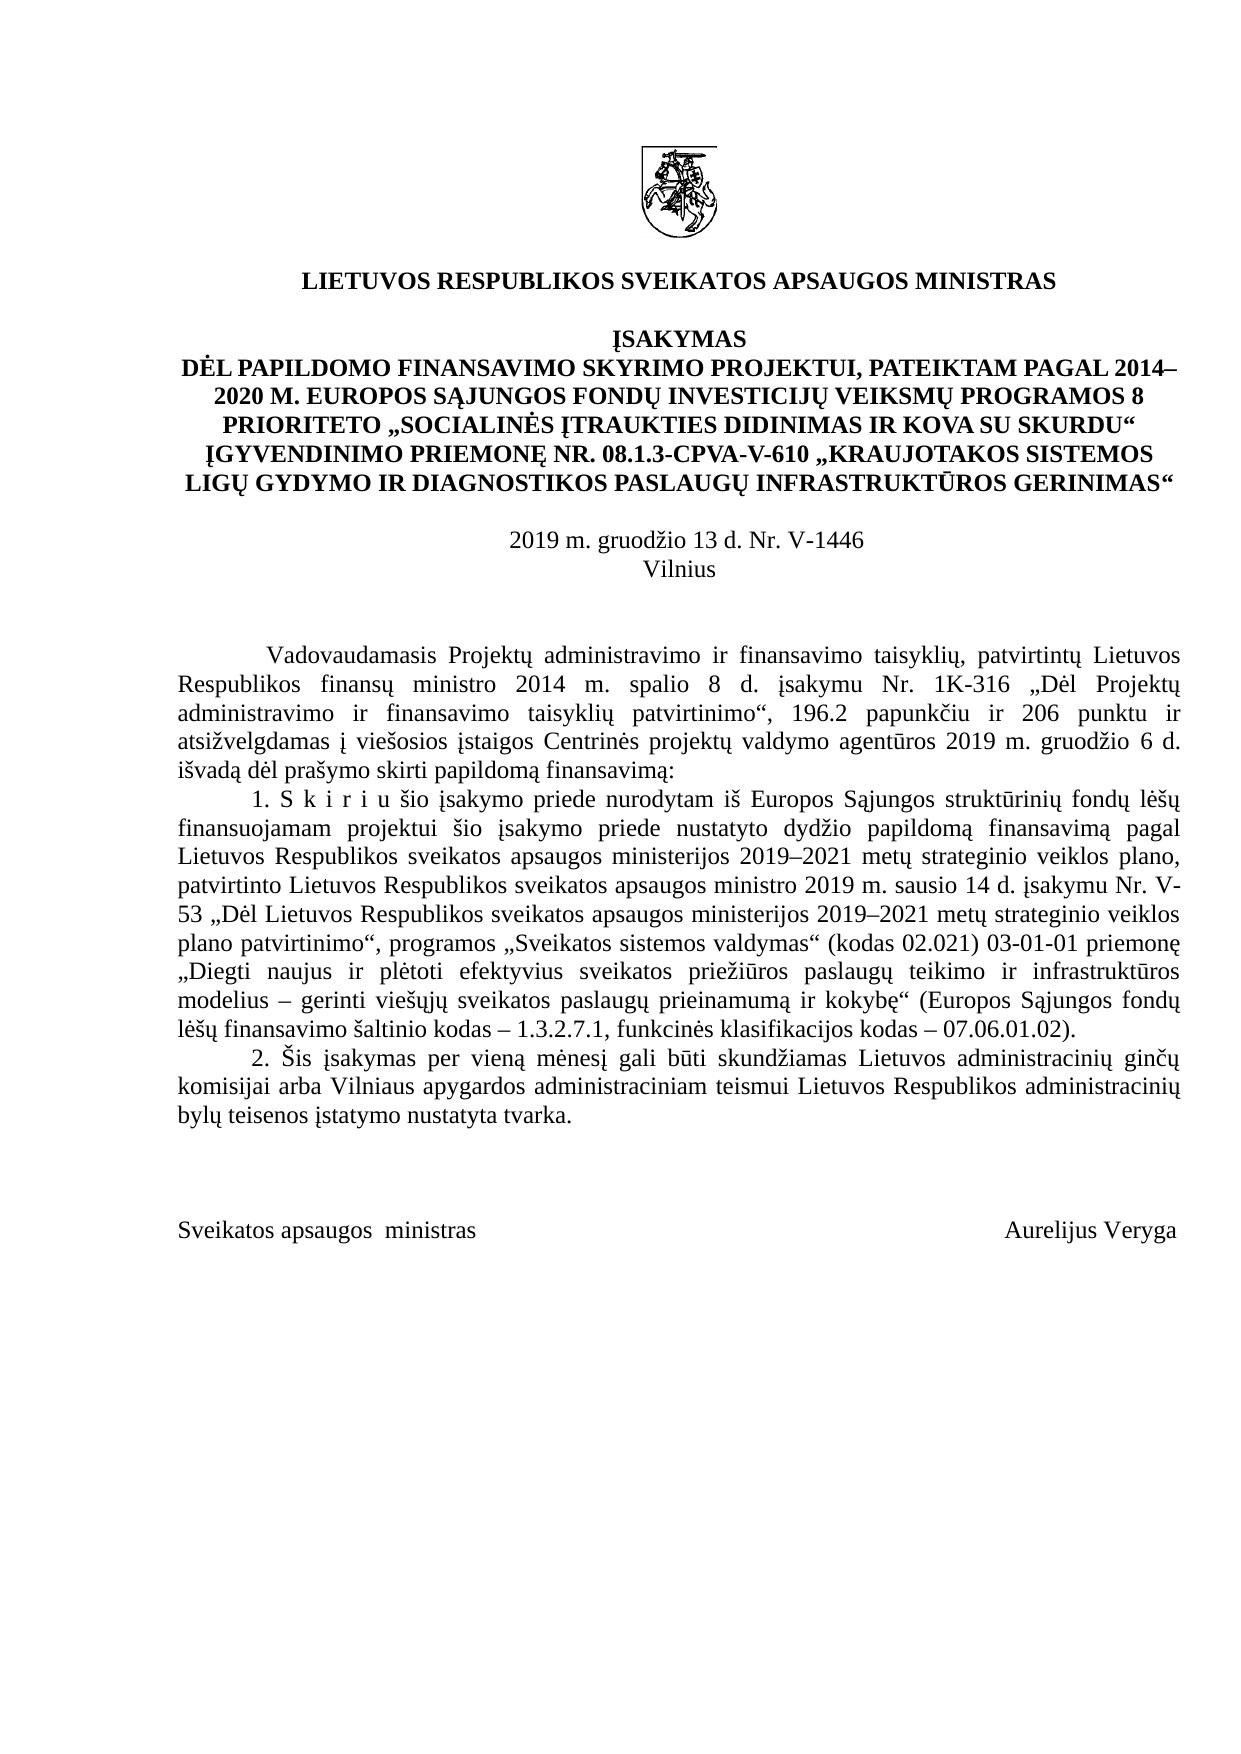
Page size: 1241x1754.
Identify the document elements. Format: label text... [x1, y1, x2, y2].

text DĖL PAPILDOMO FINANSAVIMO SKYRIMO PROJEKTUI, PATEIKTAM PAGAL 2014–2020 M. EUROPOS SĄJUNGOS FONDŲ INVESTICIJŲ VEIKSMŲ PROGRAMOS 8 PRIORITETO „SOCIALINĖS ĮTRAUKTIES DIDINIMAS IR KOVA SU SKURDU“ ĮGYVENDINIMO PRIEMONĘ NR. 08.1.3-CPVA-V-610 „KRAUJOTAKOS SISTEMOS LIGŲ GYDYMO IR DIAGNOSTIKOS PASLAUGŲ INFRASTRUKTŪROS GERINIMAS“ [177, 353, 1181, 496]
text LIETUVOS RESPUBLIKOS SVEIKATOS APSAUGOS MINISTRAS [177, 266, 1181, 295]
text Vilnius [177, 554, 1181, 583]
text 2019 m. gruodžio 13 d. Nr. V-1446 [177, 525, 1196, 554]
text ĮSAKYMAS [177, 324, 1181, 353]
text 1. S k i r i u šio įsakymo priede nurodytam iš Europos Sąjungos struktūrinių fondų lėšų finansuojamam projektui šio įsakymo priede nustatyto dydžio papildomą finansavimą pagal Lietuvos Respublikos sveikatos apsaugos ministerijos 2019–2021 metų strateginio veiklos plano, patvirtinto Lietuvos Respublikos sveikatos apsaugos ministro 2019 m. sausio 14 d. įsakymu Nr. V-53 „Dėl Lietuvos Respublikos sveikatos apsaugos ministerijos 2019–2021 metų strateginio veiklos plano patvirtinimo“, programos „Sveikatos sistemos valdymas“ (kodas 02.021) 03-01-01 priemonę „Diegti naujus ir plėtoti efektyvius sveikatos priežiūros paslaugų teikimo ir infrastruktūros modelius – gerinti viešųjų sveikatos paslaugų prieinamumą ir kokybę“ (Europos Sąjungos fondų lėšų finansavimo šaltinio kodas – 1.3.2.7.1, funkcinės klasifikacijos kodas – 07.06.01.02). [177, 784, 1181, 1043]
text Vadovaudamasis Projektų administravimo ir finansavimo taisyklių, patvirtintų Lietuvos Respublikos finansų ministro 2014 m. spalio 8 d. įsakymu Nr. 1K-316 „Dėl Projektų administravimo ir finansavimo taisyklių patvirtinimo“, 196.2 papunkčiu ir 206 punktu ir atsižvelgdamas į viešosios įstaigos Centrinės projektų valdymo agentūros 2019 m. gruodžio 6 d. išvadą dėl prašymo skirti papildomą finansavimą: [177, 640, 1181, 784]
text Sveikatos apsaugos ministras Aurelijus Veryga [177, 1215, 1181, 1244]
text 2. Šis įsakymas per vieną mėnesį gali būti skundžiamas Lietuvos administracinių ginčų komisijai arba Vilniaus apygardos administraciniam teismui Lietuvos Respublikos administracinių bylų teisenos įstatymo nustatyta tvarka. [177, 1043, 1181, 1129]
